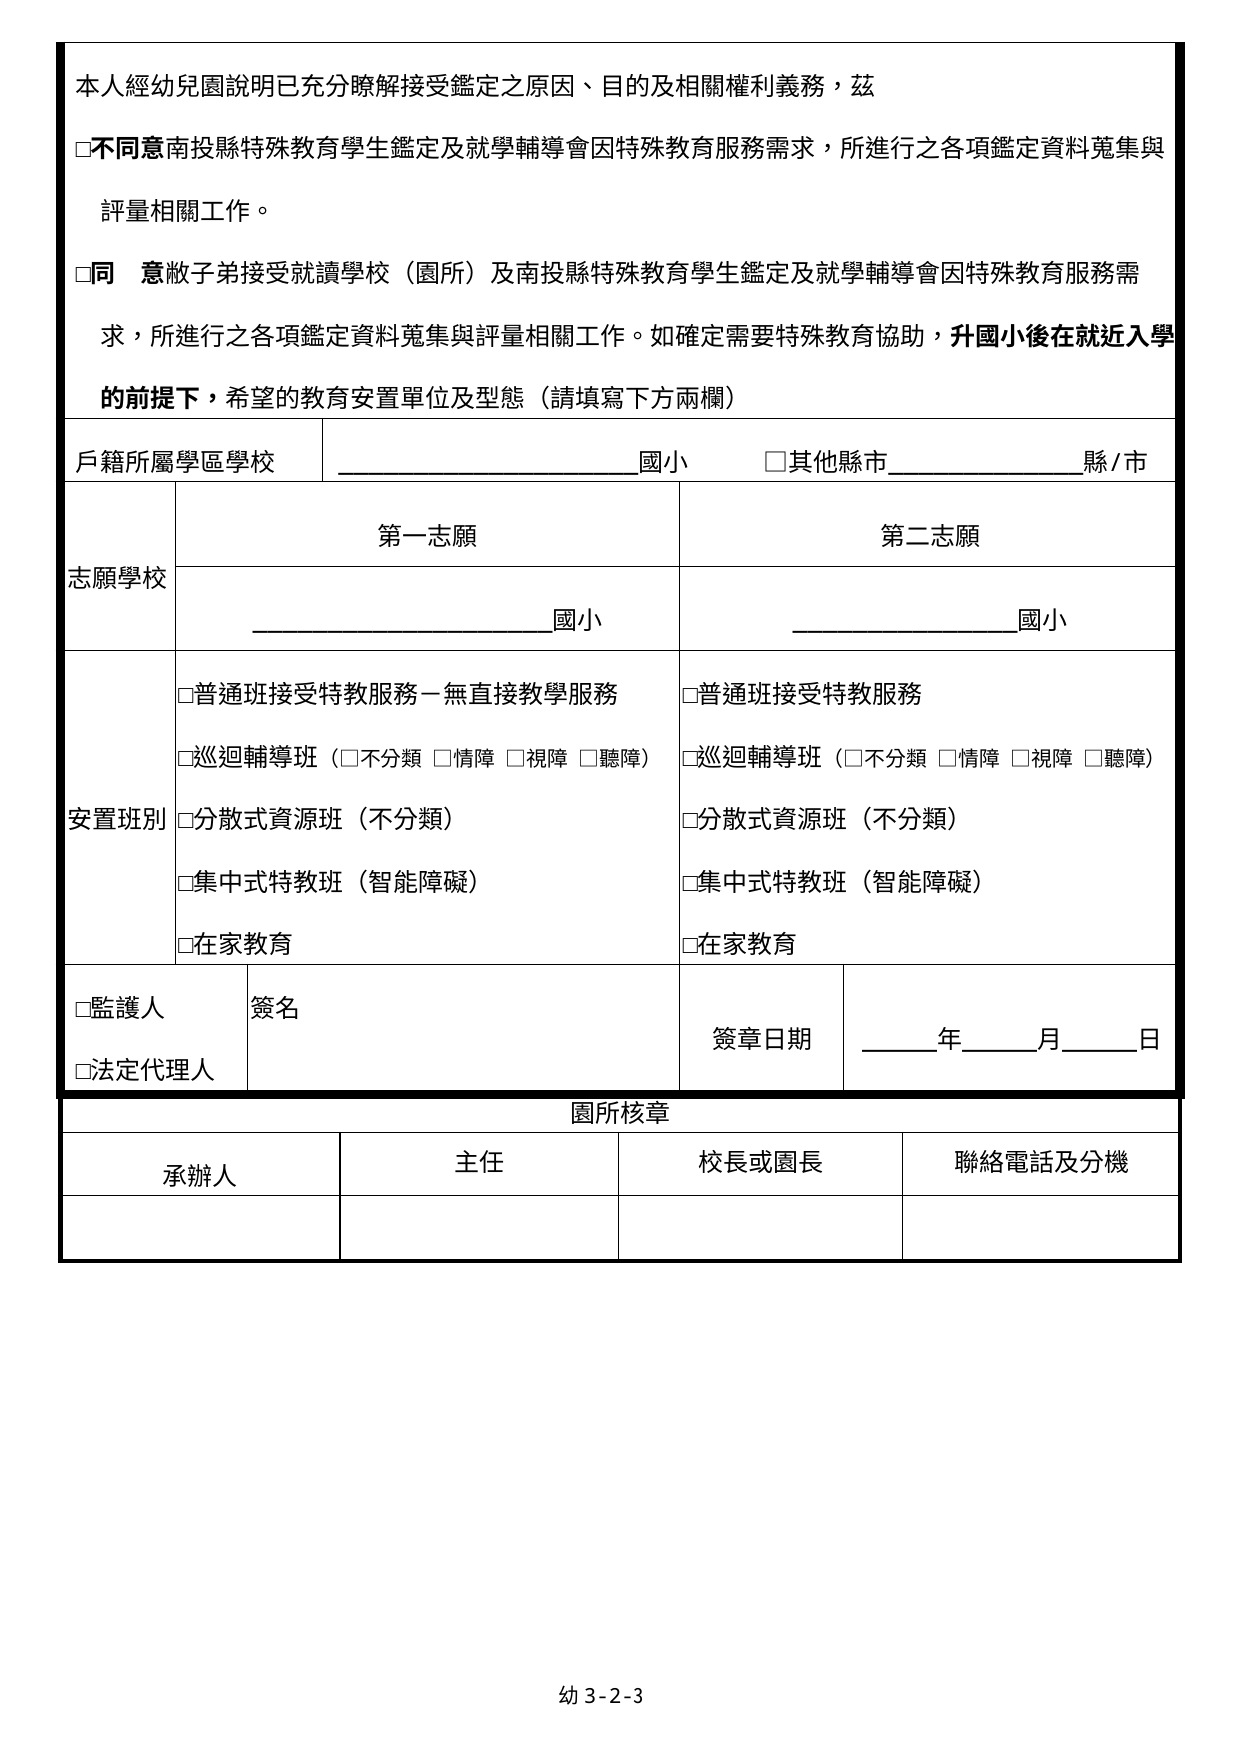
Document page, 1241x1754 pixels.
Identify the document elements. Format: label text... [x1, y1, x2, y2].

table_cell □監護人 □法定代理人 [65, 965, 247, 1089]
table_cell [63, 1196, 339, 1259]
table_cell 承辦人 [63, 1133, 339, 1195]
table_cell 志願學校 [65, 482, 175, 650]
table_cell ____________________國小 □其他縣市_____________縣/市 [323, 419, 1175, 481]
table_cell _____年_____月_____日 [844, 965, 1175, 1089]
table_cell □普通班接受特教服務 □巡迴輔導班（□不分類 □情障 □視障 □聽障） □分散式資源班（不分類） □集中式特教班（智能障礙） □在家教育 [680, 651, 1175, 963]
table_cell 簽章日期 [680, 965, 843, 1089]
table_cell 聯絡電話及分機 [903, 1133, 1178, 1195]
table_cell 簽名 [248, 965, 679, 1089]
table_cell [341, 1196, 618, 1259]
table_cell 安置班別 [65, 651, 175, 963]
table_cell [903, 1196, 1178, 1259]
table_cell 校長或園長 [619, 1133, 902, 1195]
table_cell 第一志願 [176, 482, 679, 566]
table_cell 戶籍所屬學區學校 [65, 419, 322, 481]
table_cell ____________________國小 [176, 567, 679, 650]
table_cell 園所核章 [63, 1099, 1178, 1132]
table_cell [619, 1196, 902, 1259]
table_cell 第二志願 [680, 482, 1175, 566]
table_cell 主任 [341, 1133, 618, 1195]
table_cell □普通班接受特教服務－無直接教學服務 □巡迴輔導班（□不分類 □情障 □視障 □聽障） □分散式資源班（不分類） □集中式特教班（智能障礙） □在家教育 [176, 651, 679, 963]
table_cell _______________國小 [680, 567, 1175, 650]
table_cell 本人經幼兒園說明已充分瞭解接受鑑定之原因、目的及相關權利義務，茲 □不同意南投縣特殊教育學生鑑定及就學輔導會因特殊教育服務需求，所進行之各項鑑定資料蒐集與評量相關工作。 □同 意敝子弟接受就讀學校（園所）及南投縣特殊教育學生鑑定及就學輔導會因特殊教育服務需求，所進行之各項鑑定資料蒐集與評量相關工作。如確定需要特殊教育協助，升國小後在就近入學的前提下，希望的教育安置單位及型態（請填寫下方兩欄） [65, 43, 1175, 418]
